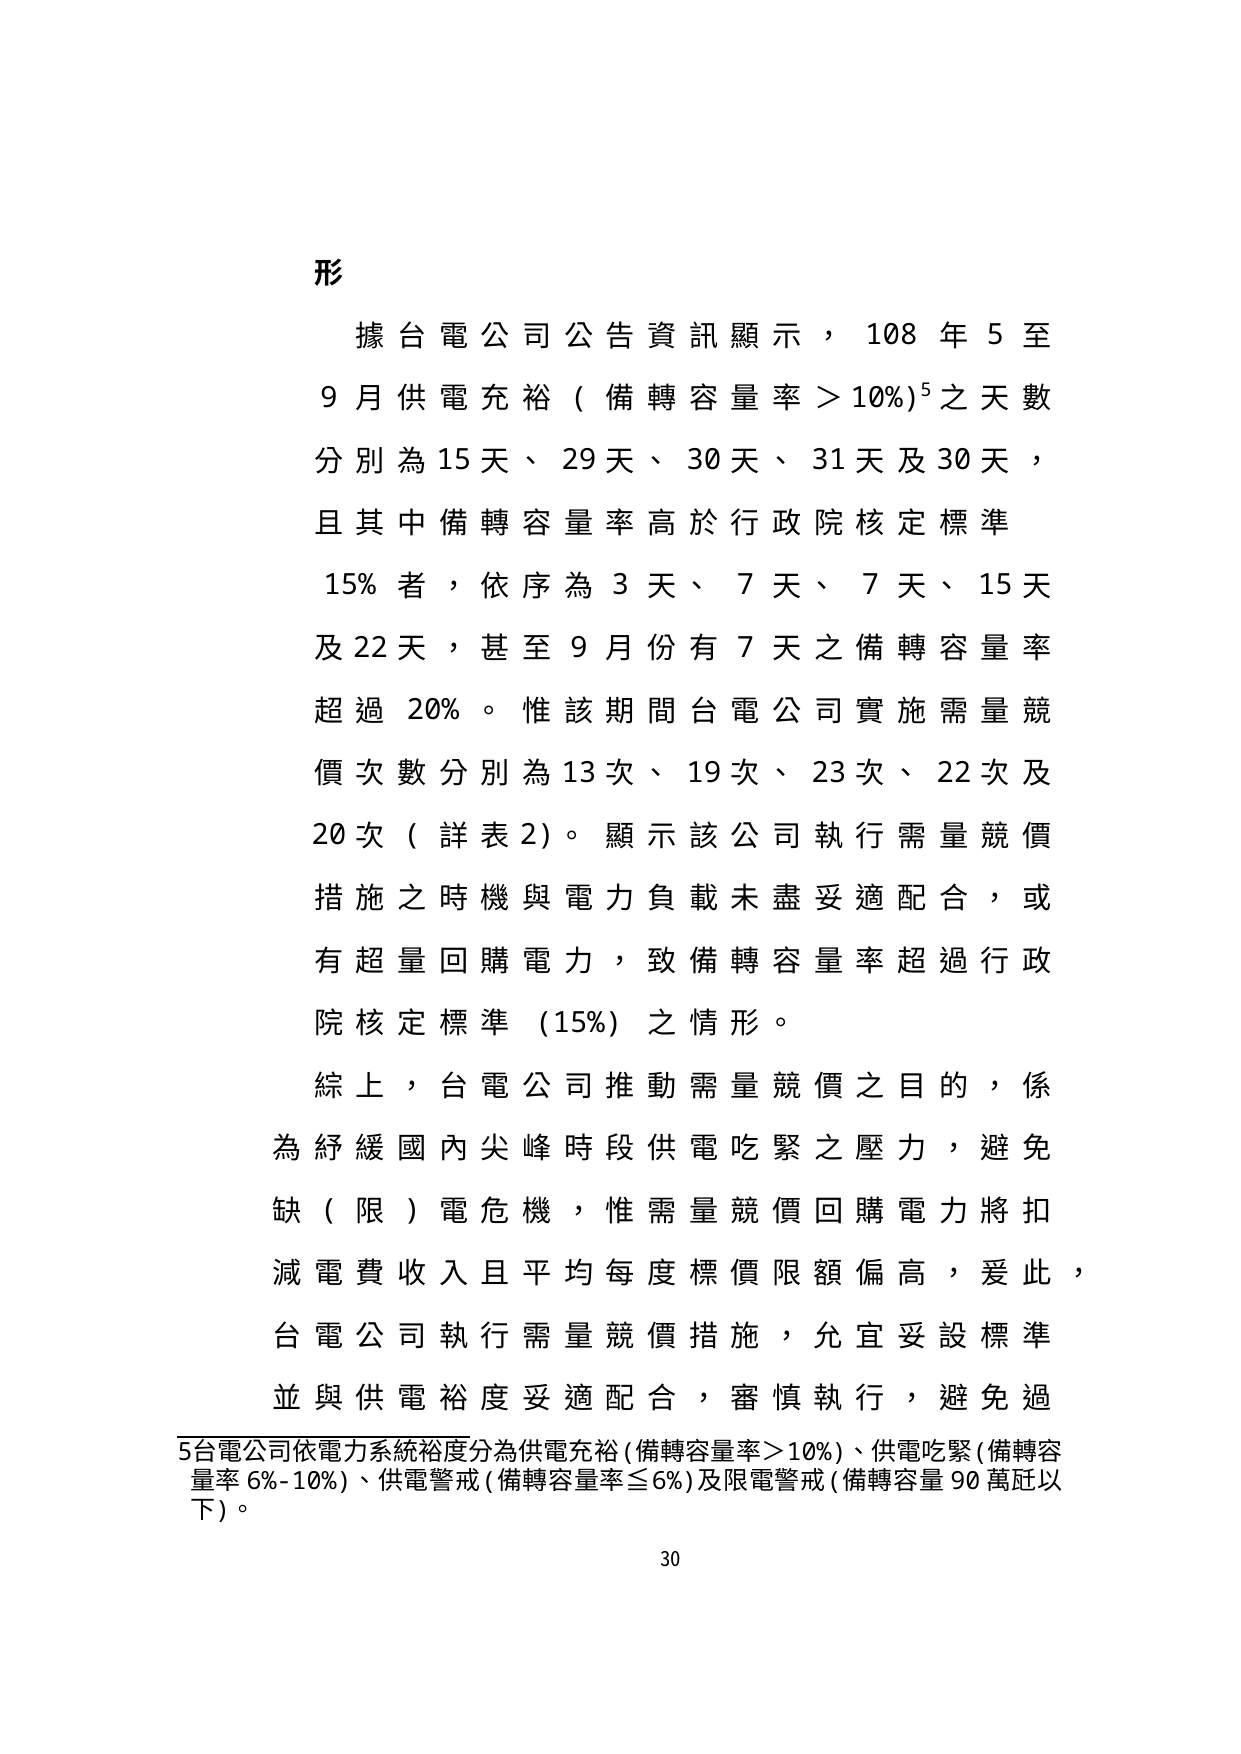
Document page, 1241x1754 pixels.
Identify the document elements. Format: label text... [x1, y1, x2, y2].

text 台電公司依電力系統裕度分為供電充裕(備轉容量率＞10%)、供電吃緊(備轉容量率6%-10%)、供電警戒(備轉容量率≦6%)及限電警戒(備轉容量90萬瓩以下)。 [177, 1437, 1063, 1525]
text 形 [242, 229, 1058, 292]
text 綜上，台電公司推動需量競價之目的，係為紓緩國內尖峰時段供電吃緊之壓力，避免缺(限)電危機，惟需量競價回購電力將扣減電費收入且平均每度標價限額偏高，爰此，台電公司執行需量競價措施，允宜妥設標準並與供電裕度妥適配合，審慎執行，避免過量回購造成備轉容量率過高，及發生鉅額電費扣減而減少營收之情形。 [242, 1042, 1058, 1417]
text 據台電公司公告資訊顯示，108年5至9月供電充裕(備轉容量率＞10%)之天數分別為15天、29天、30天、31天及30天，且其中備轉容量率高於行政院核定標準15%者，依序為3天、7天、7天、15天及22天，甚至9月份有7天之備轉容量率超過20%。惟該期間台電公司實施需量競價次數分別為13次、19次、23次、22次及20次(詳表2)。顯示該公司執行需量競價措施之時機與電力負載未盡妥適配合，或有超量回購電力，致備轉容量率超過行政院核定標準(15%)之情形。 [271, 292, 1058, 1042]
